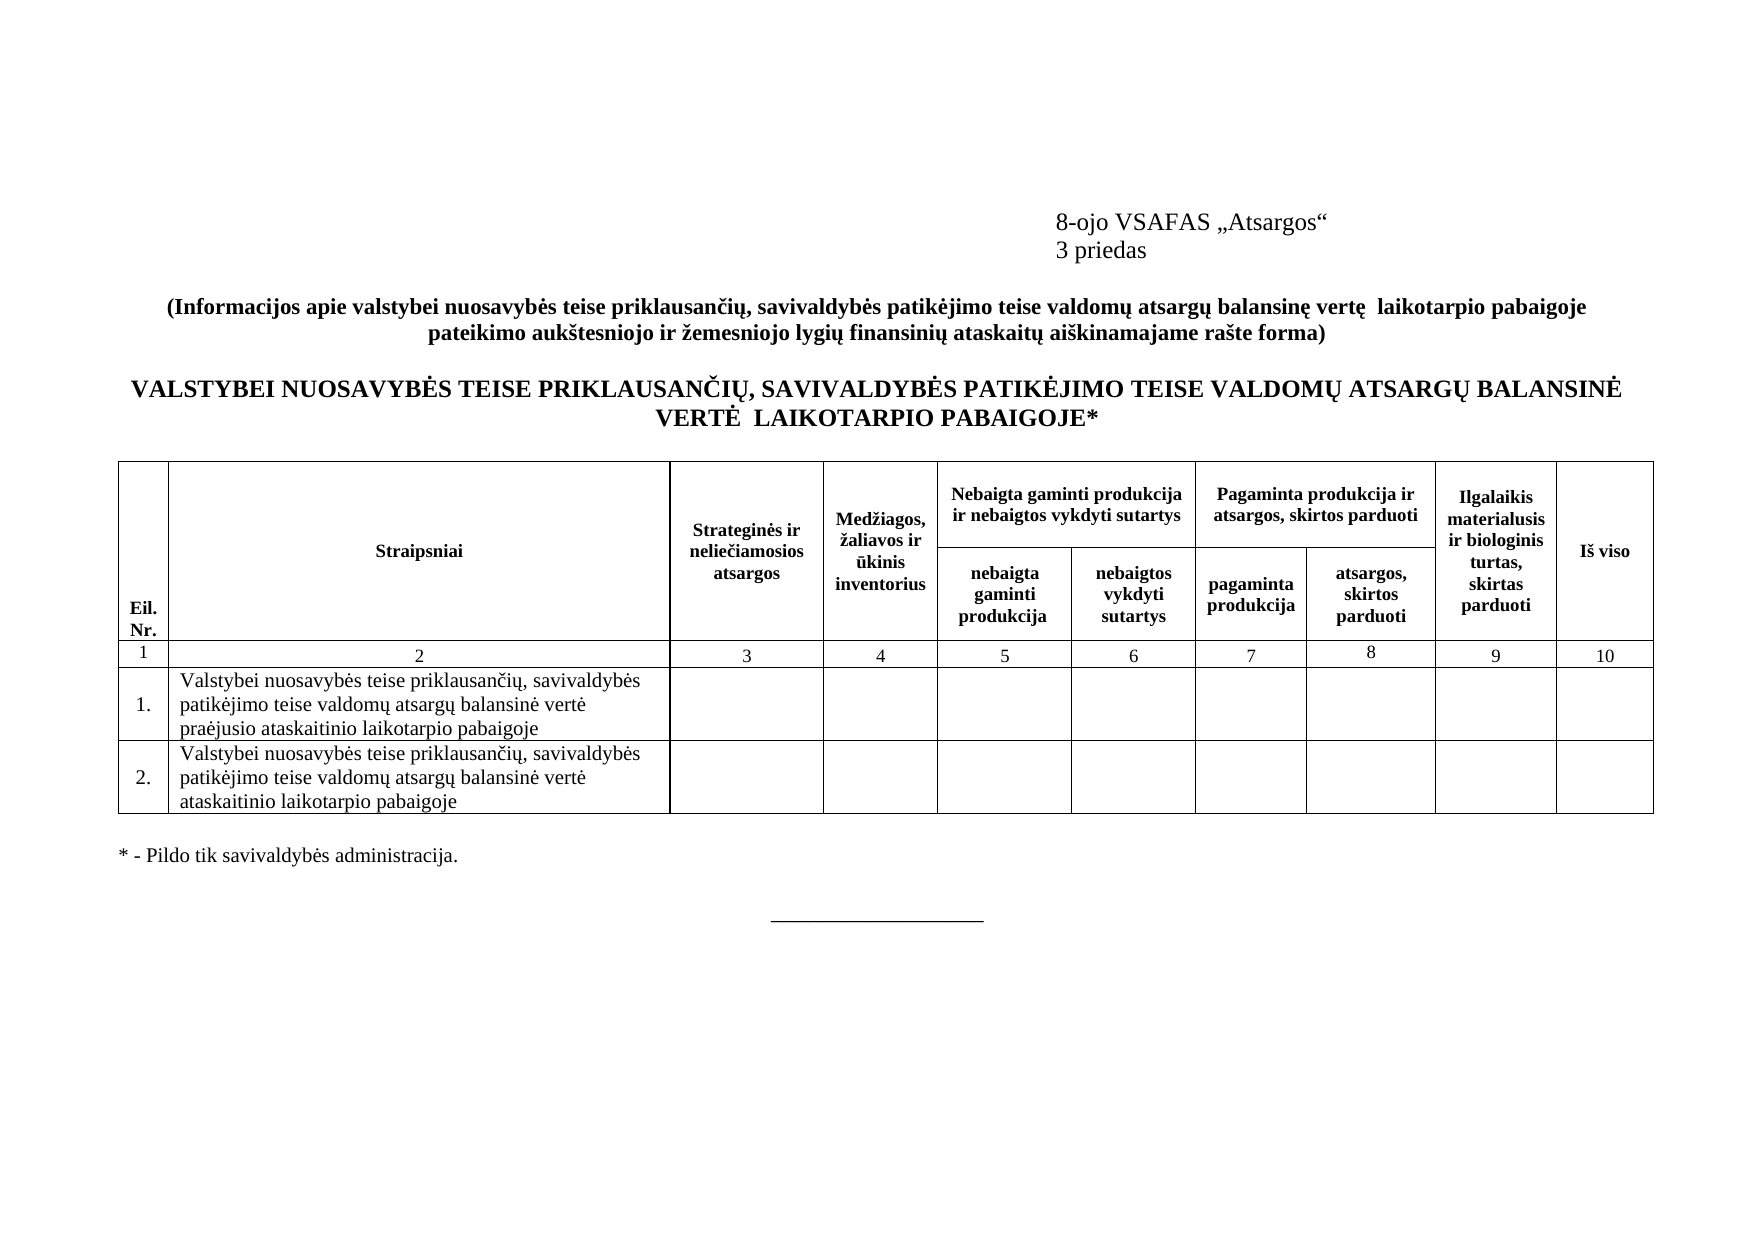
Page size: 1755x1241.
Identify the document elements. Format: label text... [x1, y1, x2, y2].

table_cell 1 [119, 641, 168, 667]
table_cell 2. [119, 741, 168, 813]
table_cell [1307, 741, 1435, 813]
table_cell [824, 741, 937, 813]
table_cell 2 [169, 641, 669, 667]
table_cell [1072, 668, 1195, 740]
text 3 priedas [1056, 235, 1636, 264]
table_cell [1436, 668, 1556, 740]
table_cell 6 [1072, 641, 1195, 667]
table_cell [671, 668, 823, 740]
table_header Medžiagos, žaliavos ir ūkinis inventorius [824, 462, 937, 640]
table_cell [1557, 741, 1653, 813]
table_cell 1. [119, 668, 168, 740]
table_cell 8 [1307, 641, 1435, 667]
table_header Iš viso [1557, 462, 1653, 640]
text 8-ojo VSAFAS „Atsargos“ [1056, 207, 1636, 235]
table_cell [671, 741, 823, 813]
table_header Ilgalaikis materialusis ir biologinis turtas, skirtas parduoti [1436, 462, 1556, 640]
table_cell nebaigta gaminti produkcija [938, 548, 1071, 640]
table_cell pagaminta produkcija [1196, 548, 1306, 640]
table_header Straipsniai [169, 462, 669, 640]
table_cell Valstybei nuosavybės teise priklausančių, savivaldybės patikėjimo teise valdomų atsargų balansinė vertė ataskaitinio laikotarpio pabaigoje [169, 741, 669, 813]
table_header Eil. Nr. [119, 462, 168, 640]
table_header Nebaigta gaminti produkcija ir nebaigtos vykdyti sutartys [938, 462, 1195, 547]
table_cell [1557, 668, 1653, 740]
table_cell [1196, 668, 1306, 740]
table_cell [938, 668, 1071, 740]
text (Informacijos apie valstybei nuosavybės teise priklausančių, savivaldybės patikėjimo teise valdomų atsargų balansinę vertę laikotarpio pabaigoje pateikimo aukštesniojo ir žemesniojo lygių finansinių ataskaitų aiškinamajame rašte forma) [118, 293, 1636, 346]
text VALSTYBEI NUOSAVYBĖS TEISE PRIKLAUSANČIŲ, SAVIVALDYBĖS PATIKĖJIMO TEISE VALDOMŲ ATSARGŲ BALANSINĖ VERTĖ LAIKOTARPIO PABAIGOJE* [118, 374, 1636, 432]
table_cell 4 [824, 641, 937, 667]
table_cell [1072, 741, 1195, 813]
text * - Pildo tik savivaldybės administracija. [118, 843, 1636, 867]
table_cell Valstybei nuosavybės teise priklausančių, savivaldybės patikėjimo teise valdomų atsargų balansinė vertė praėjusio ataskaitinio laikotarpio pabaigoje [169, 668, 669, 740]
table_cell 3 [671, 641, 823, 667]
table_cell nebaigtos vykdyti sutartys [1072, 548, 1195, 640]
table_cell 9 [1436, 641, 1556, 667]
table_header Strateginės ir neliečiamosios atsargos [671, 462, 823, 640]
text _________________ [118, 896, 1636, 925]
table_header Pagaminta produkcija ir atsargos, skirtos parduoti [1196, 462, 1435, 547]
table_cell [824, 668, 937, 740]
table_cell [938, 741, 1071, 813]
table_cell [1196, 741, 1306, 813]
table_cell [1436, 741, 1556, 813]
table_cell 10 [1557, 641, 1653, 667]
table_cell 5 [938, 641, 1071, 667]
table_cell atsargos, skirtos parduoti [1307, 548, 1435, 640]
table_cell 7 [1196, 641, 1306, 667]
table_cell [1307, 668, 1435, 740]
